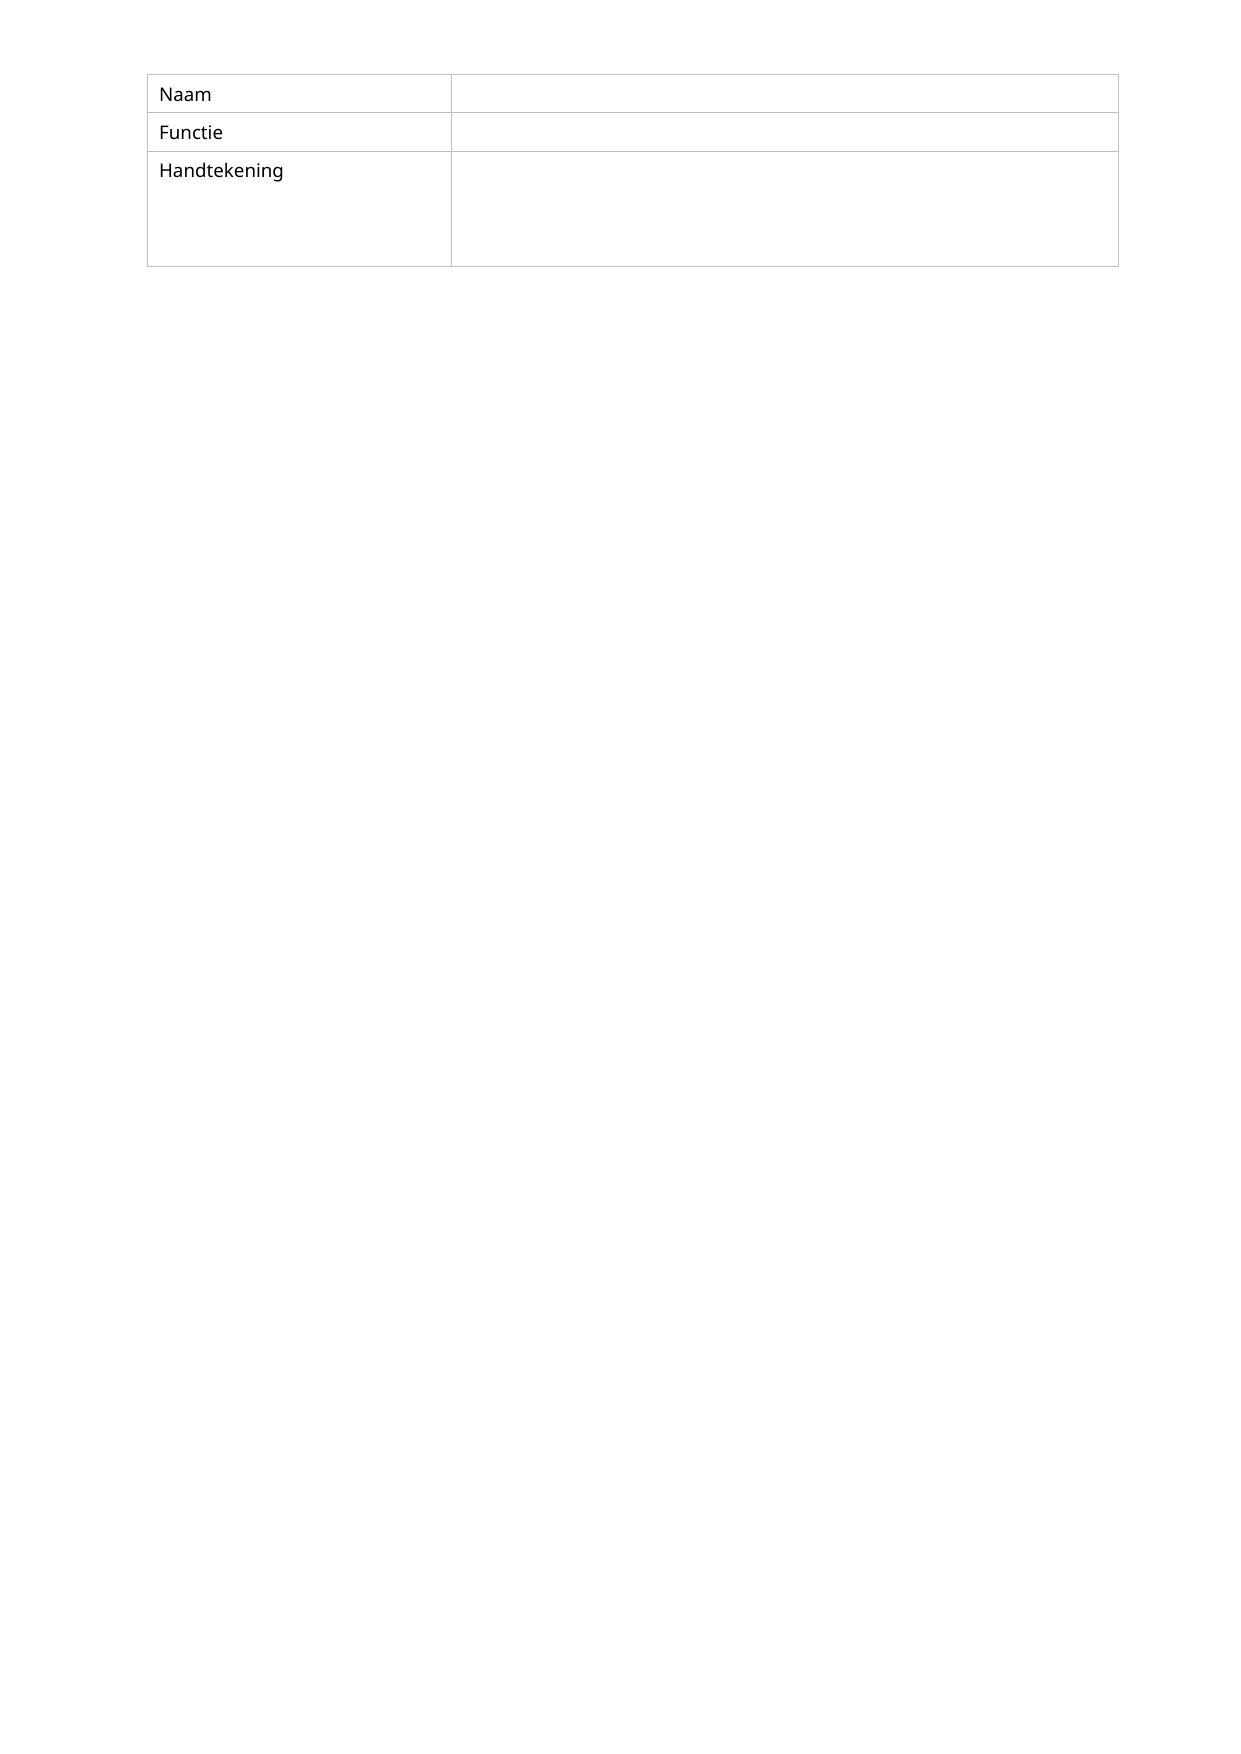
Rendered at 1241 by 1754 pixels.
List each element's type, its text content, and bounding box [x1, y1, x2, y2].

table_cell [452, 75, 1118, 112]
table_cell [452, 152, 1118, 266]
table_cell [452, 113, 1118, 151]
table_cell Functie [148, 113, 451, 151]
table_cell Naam [148, 75, 451, 112]
table_cell Handtekening [148, 152, 451, 266]
